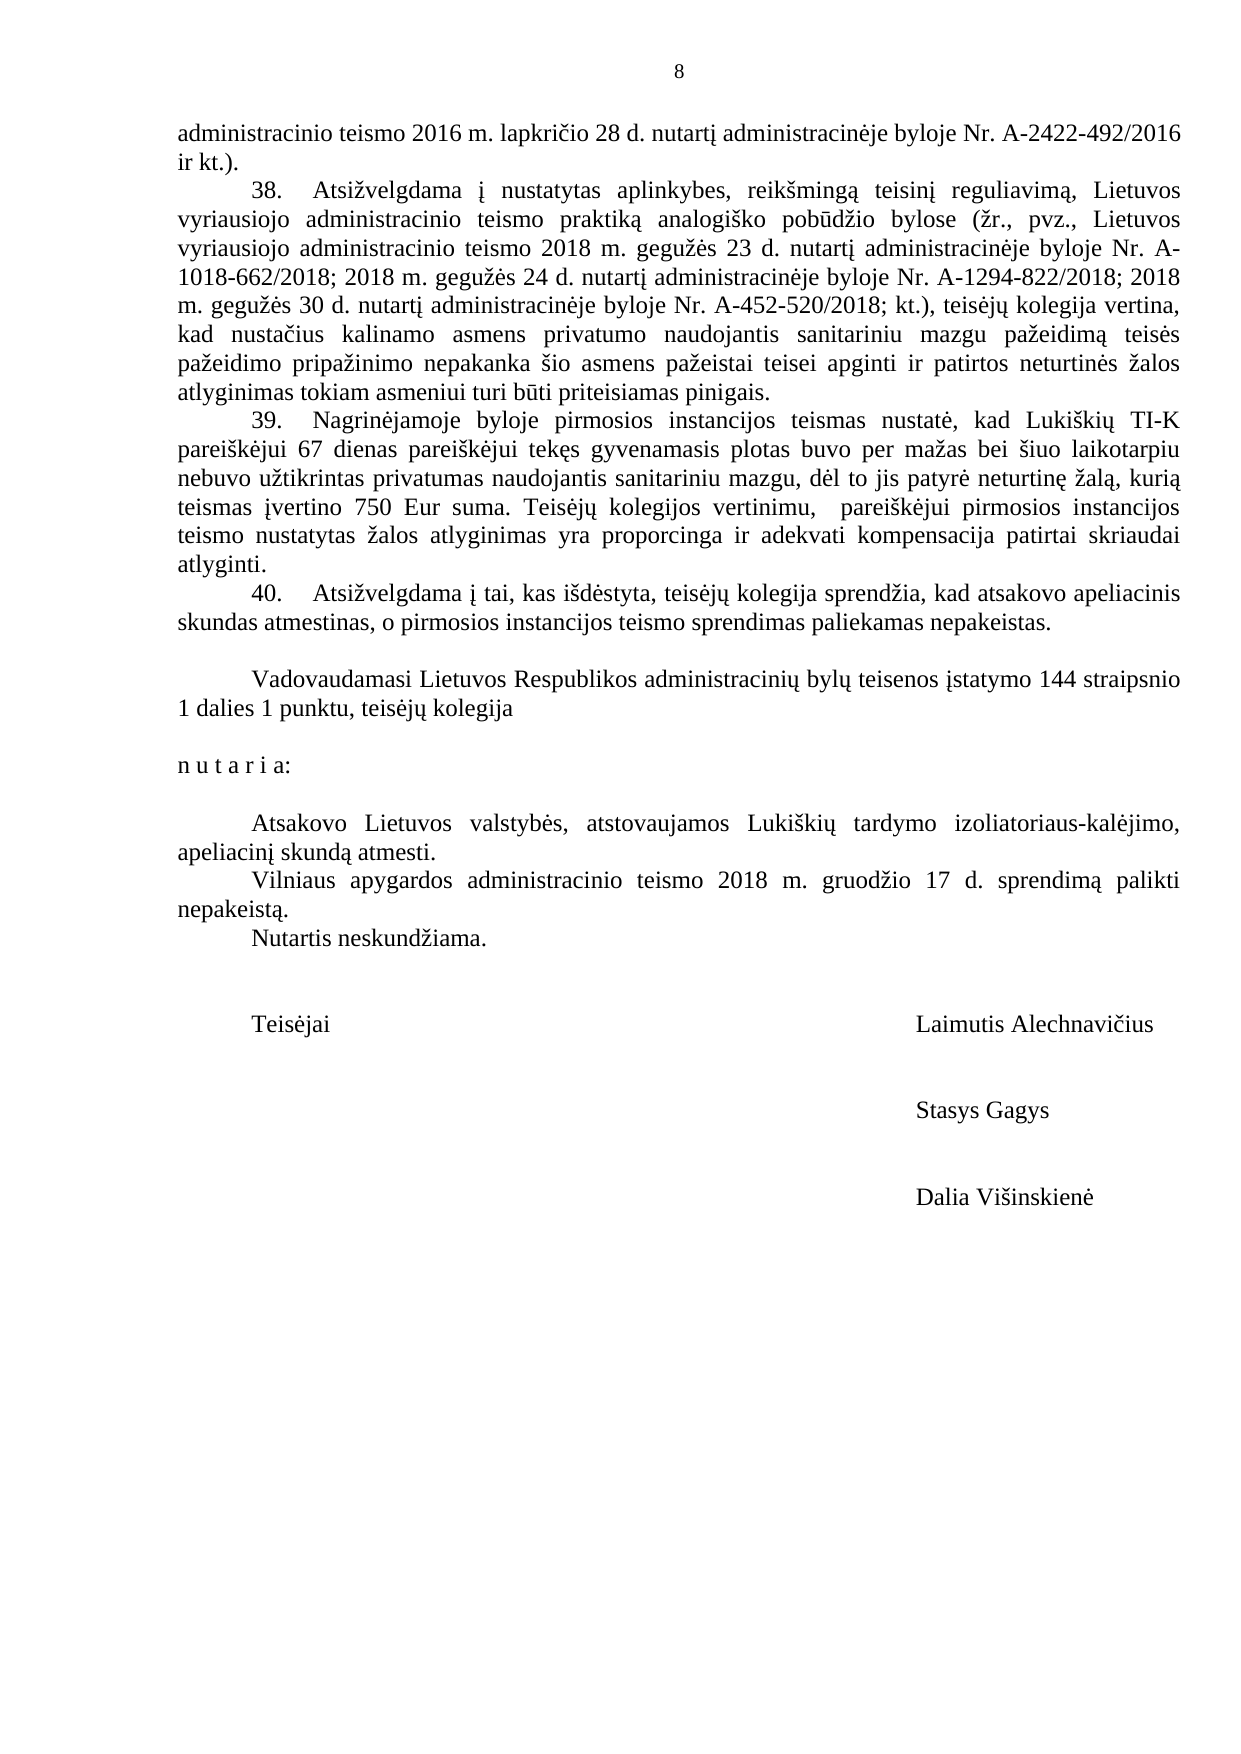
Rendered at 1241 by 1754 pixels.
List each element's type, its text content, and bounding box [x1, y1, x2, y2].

text Nutartis neskundžiama. [177, 923, 1181, 952]
text Stasys Gagys [177, 1096, 1181, 1124]
text 38. Atsižvelgdama į nustatytas aplinkybes, reikšmingą teisinį reguliavimą, Lietuvos vyriausiojo administracinio teismo praktiką analogiško pobūdžio bylose (žr., pvz., Lietuvos vyriausiojo administracinio teismo 2018 m. gegužės 23 d. nutartį administracinėje byloje Nr. A-1018-662/2018; 2018 m. gegužės 24 d. nutartį administracinėje byloje Nr. A-1294-822/2018; 2018 m. gegužės 30 d. nutartį administracinėje byloje Nr. A-452-520/2018; kt.), teisėjų kolegija vertina, kad nustačius kalinamo asmens privatumo naudojantis sanitariniu mazgu pažeidimą teisės pažeidimo pripažinimo nepakanka šio asmens pažeistai teisei apginti ir patirtos neturtinės žalos atlyginimas tokiam asmeniui turi būti priteisiamas pinigais. [177, 176, 1181, 406]
text Atsakovo Lietuvos valstybės, atstovaujamos Lukiškių tardymo izoliatoriaus-kalėjimo, apeliacinį skundą atmesti. [177, 808, 1181, 866]
text nutaria: [177, 751, 1181, 779]
text Vadovaudamasi Lietuvos Respublikos administracinių bylų teisenos įstatymo 144 straipsnio 1 dalies 1 punktu, teisėjų kolegija [177, 664, 1181, 722]
text 40. Atsižvelgdama į tai, kas išdėstyta, teisėjų kolegija sprendžia, kad atsakovo apeliacinis skundas atmestinas, o pirmosios instancijos teismo sprendimas paliekamas nepakeistas. [177, 578, 1181, 636]
text 39. Nagrinėjamoje byloje pirmosios instancijos teismas nustatė, kad Lukiškių TI-K pareiškėjui 67 dienas pareiškėjui tekęs gyvenamasis plotas buvo per mažas bei šiuo laikotarpiu nebuvo užtikrintas privatumas naudojantis sanitariniu mazgu, dėl to jis patyrė neturtinę žalą, kurią teismas įvertino 750 Eur suma. Teisėjų kolegijos vertinimu, pareiškėjui pirmosios instancijos teismo nustatytas žalos atlyginimas yra proporcinga ir adekvati kompensacija patirtai skriaudai atlyginti. [177, 406, 1181, 578]
text Dalia Višinskienė [177, 1182, 1181, 1211]
text Vilniaus apygardos administracinio teismo 2018 m. gruodžio 17 d. sprendimą palikti nepakeistą. [177, 866, 1181, 923]
text Teisėjai Laimutis Alechnavičius [177, 1009, 1181, 1038]
text administracinio teismo 2016 m. lapkričio 28 d. nutartį administracinėje byloje Nr. A-2422-492/2016 ir kt.). [177, 118, 1181, 176]
